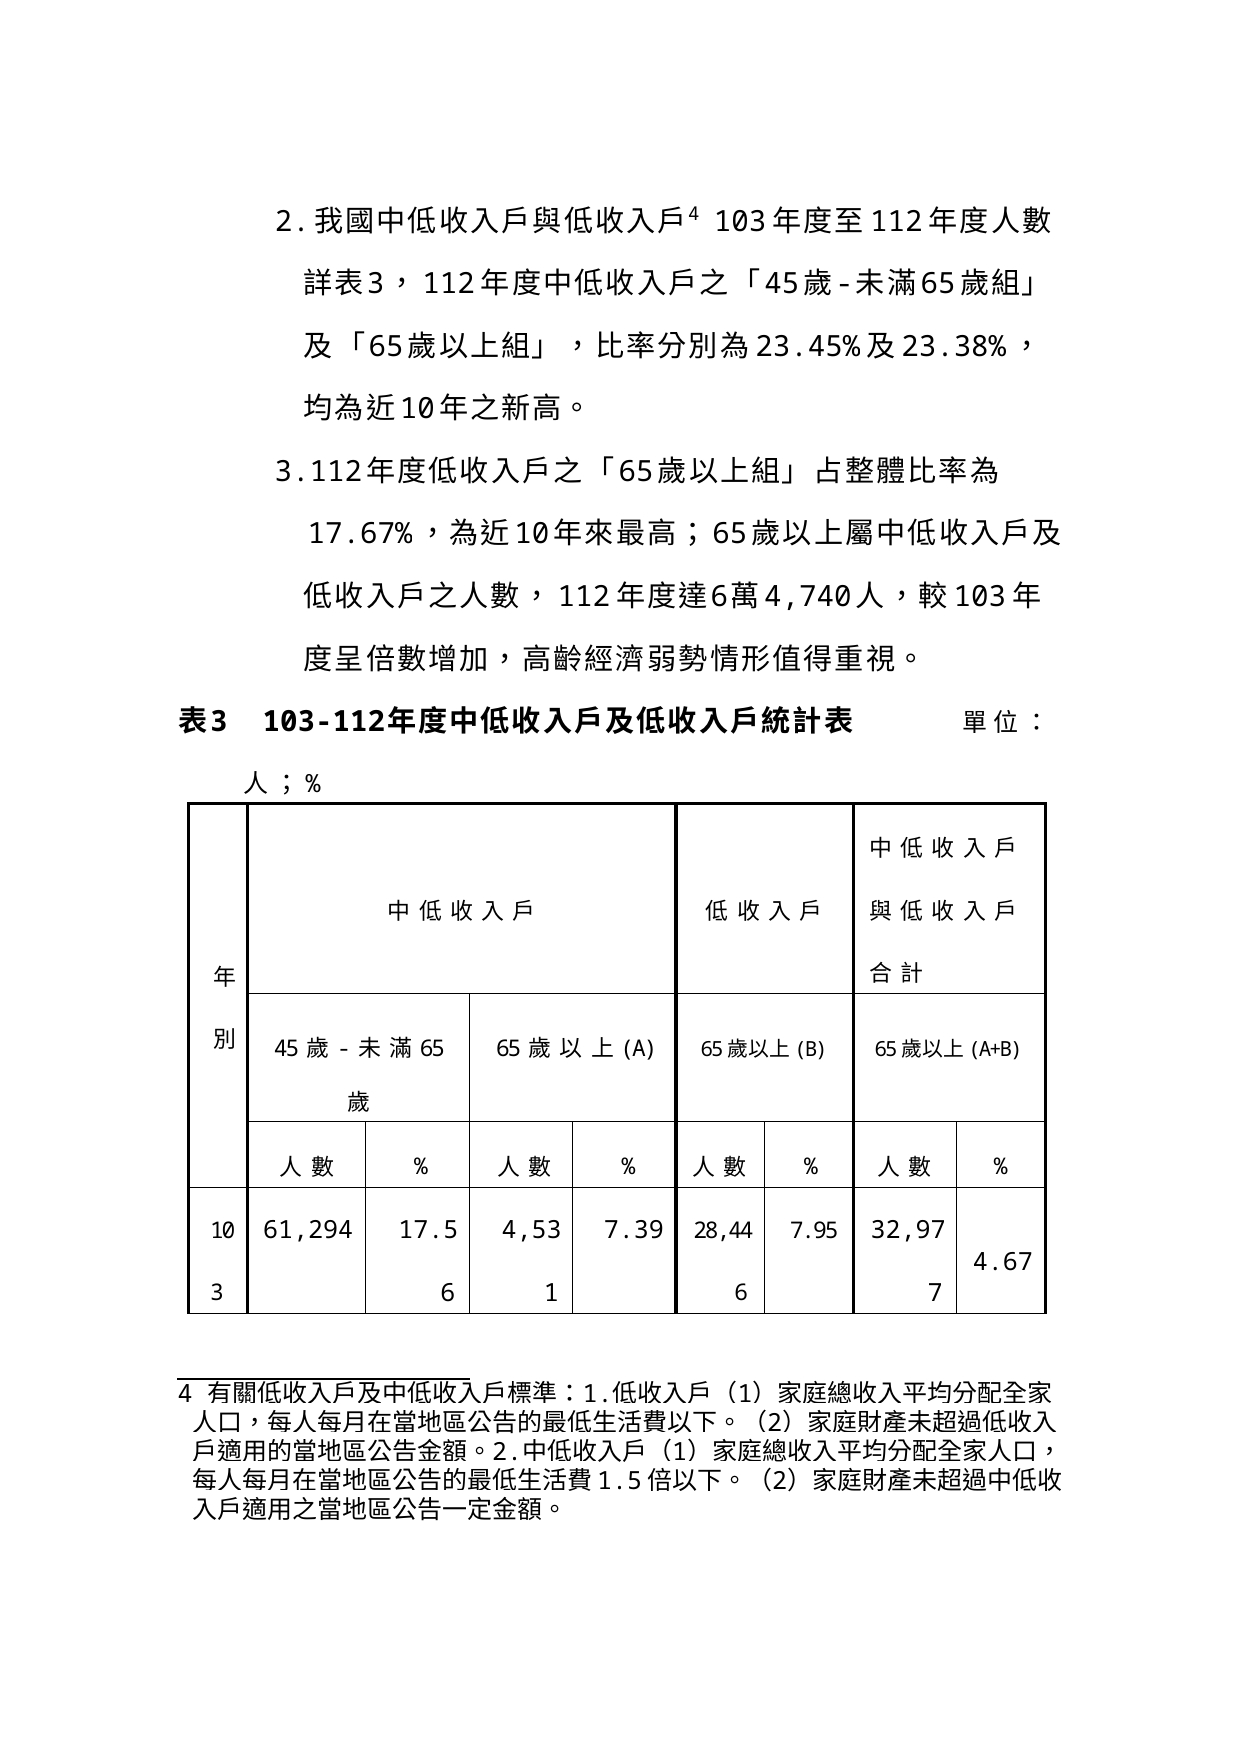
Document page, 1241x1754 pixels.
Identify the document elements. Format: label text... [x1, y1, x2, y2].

table_cell 人數 [855, 1122, 956, 1187]
table_header 低收入戶 [678, 805, 852, 993]
text 3.112年度低收入戶之「65歲以上組」占整體比率為17.67%，為近10年來最高；65歲以上屬中低收入戶及低收入戶之人數，112年度達6萬4,740人，較103年度呈倍數增加，高齡經濟弱勢情形值得重視。 [266, 427, 1063, 677]
table_cell 7.95 [765, 1188, 852, 1313]
table_cell 7.39 [573, 1188, 674, 1313]
table_cell 103 [190, 1188, 246, 1313]
table_header 中低收入戶 [249, 805, 674, 993]
table_cell 61,294 [249, 1188, 365, 1313]
table_cell 65歲以上(A+B) [855, 994, 1044, 1121]
table_cell 28,446 [678, 1188, 764, 1313]
table_cell 65歲以上(A) [470, 994, 674, 1121]
table_cell 人數 [470, 1122, 572, 1187]
text 表3 103-112年度中低收入戶及低收入戶統計表 單位：人；% [177, 677, 1063, 802]
text 有關低收入戶及中低收入戶標準：1.低收入戶（1）家庭總收入平均分配全家人口，每人每月在當地區公告的最低生活費以下。（2）家庭財產未超過低收入戶適用的當地區公告金額。2.中低收入戶（1）家庭總收入平均分配全家人口，每人每月在當地區公告的最低生活費1.5倍以下。（2）家庭財產未超過中低收入戶適用之當地區公告一定金額。 [177, 1379, 1063, 1525]
table_cell 人數 [678, 1122, 764, 1187]
table_cell 32,977 [855, 1188, 956, 1313]
table_cell 65歲以上(B) [678, 994, 852, 1121]
table_cell 4,531 [470, 1188, 572, 1313]
table_cell % [573, 1122, 674, 1187]
table_header 年別 [190, 805, 246, 1187]
table_cell 17.56 [366, 1188, 469, 1313]
table_cell % [957, 1122, 1044, 1187]
text 2.我國中低收入戶與低收入戶103年度至112年度人數詳表3，112年度中低收入戶之「45歲-未滿65歲組」及「65歲以上組」，比率分別為23.45%及23.38%，均為近10年之新高。 [266, 177, 1063, 427]
table_cell 45歲-未滿65歲 [249, 994, 469, 1121]
table_cell % [765, 1122, 852, 1187]
table_cell 4.67 [957, 1188, 1044, 1313]
table_cell % [366, 1122, 469, 1187]
table_cell 人數 [249, 1122, 365, 1187]
table_header 中低收入戶與低收入戶合計 [855, 805, 1044, 993]
